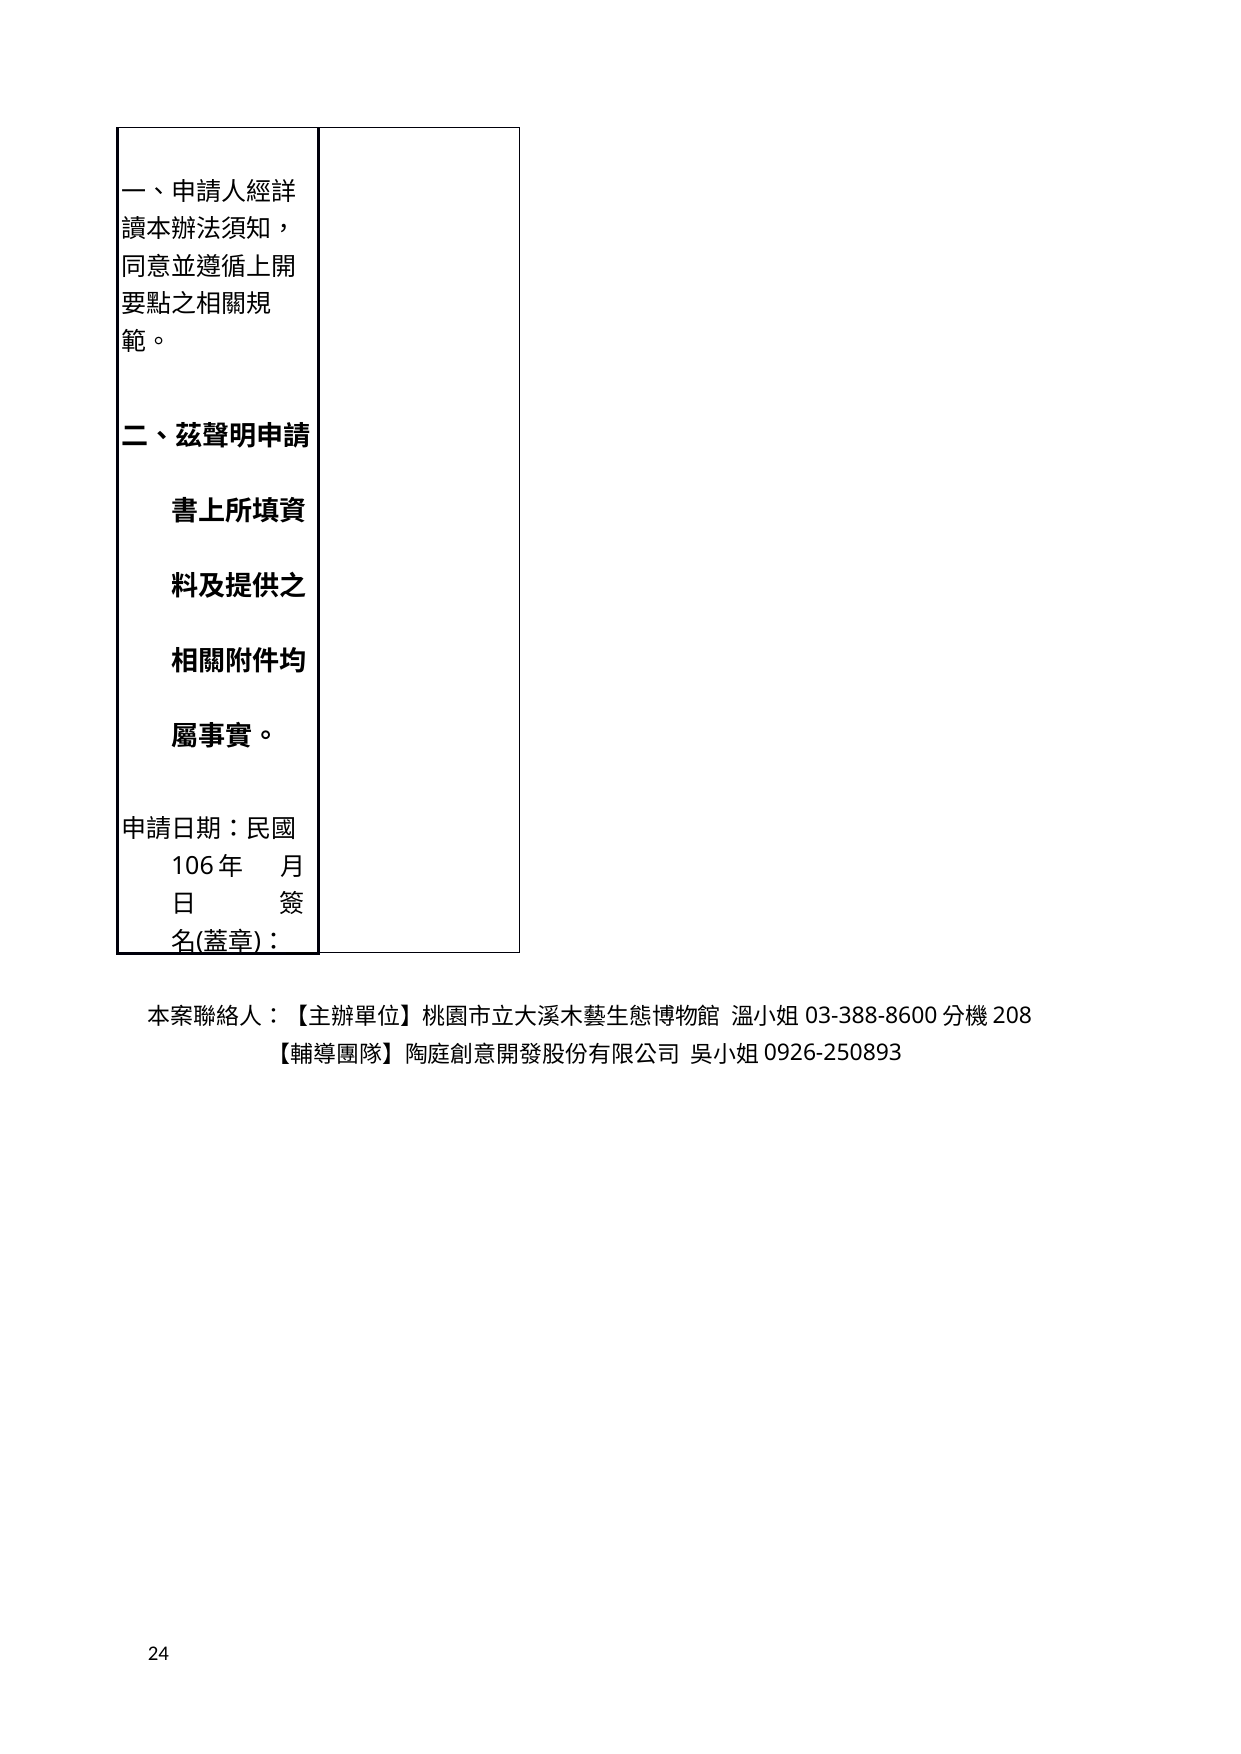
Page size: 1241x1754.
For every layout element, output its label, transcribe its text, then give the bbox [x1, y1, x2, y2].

text 本案聯絡人：【主辦單位】桃園市立大溪木藝生態博物館 溫小姐 03-388-8600分機208 [148, 989, 1092, 1027]
table_cell 一、申請人經詳讀本辦法須知，同意並遵循上開要點之相關規範。 二、茲聲明申請書上所填資料及提供之相關附件均屬事實。 申請日期：民國106年 月 日 簽名(蓋章)： [119, 128, 317, 952]
text 【輔導團隊】陶庭創意開發股份有限公司 吳小姐0926-250893 [148, 1027, 1069, 1064]
table_cell [320, 128, 519, 952]
